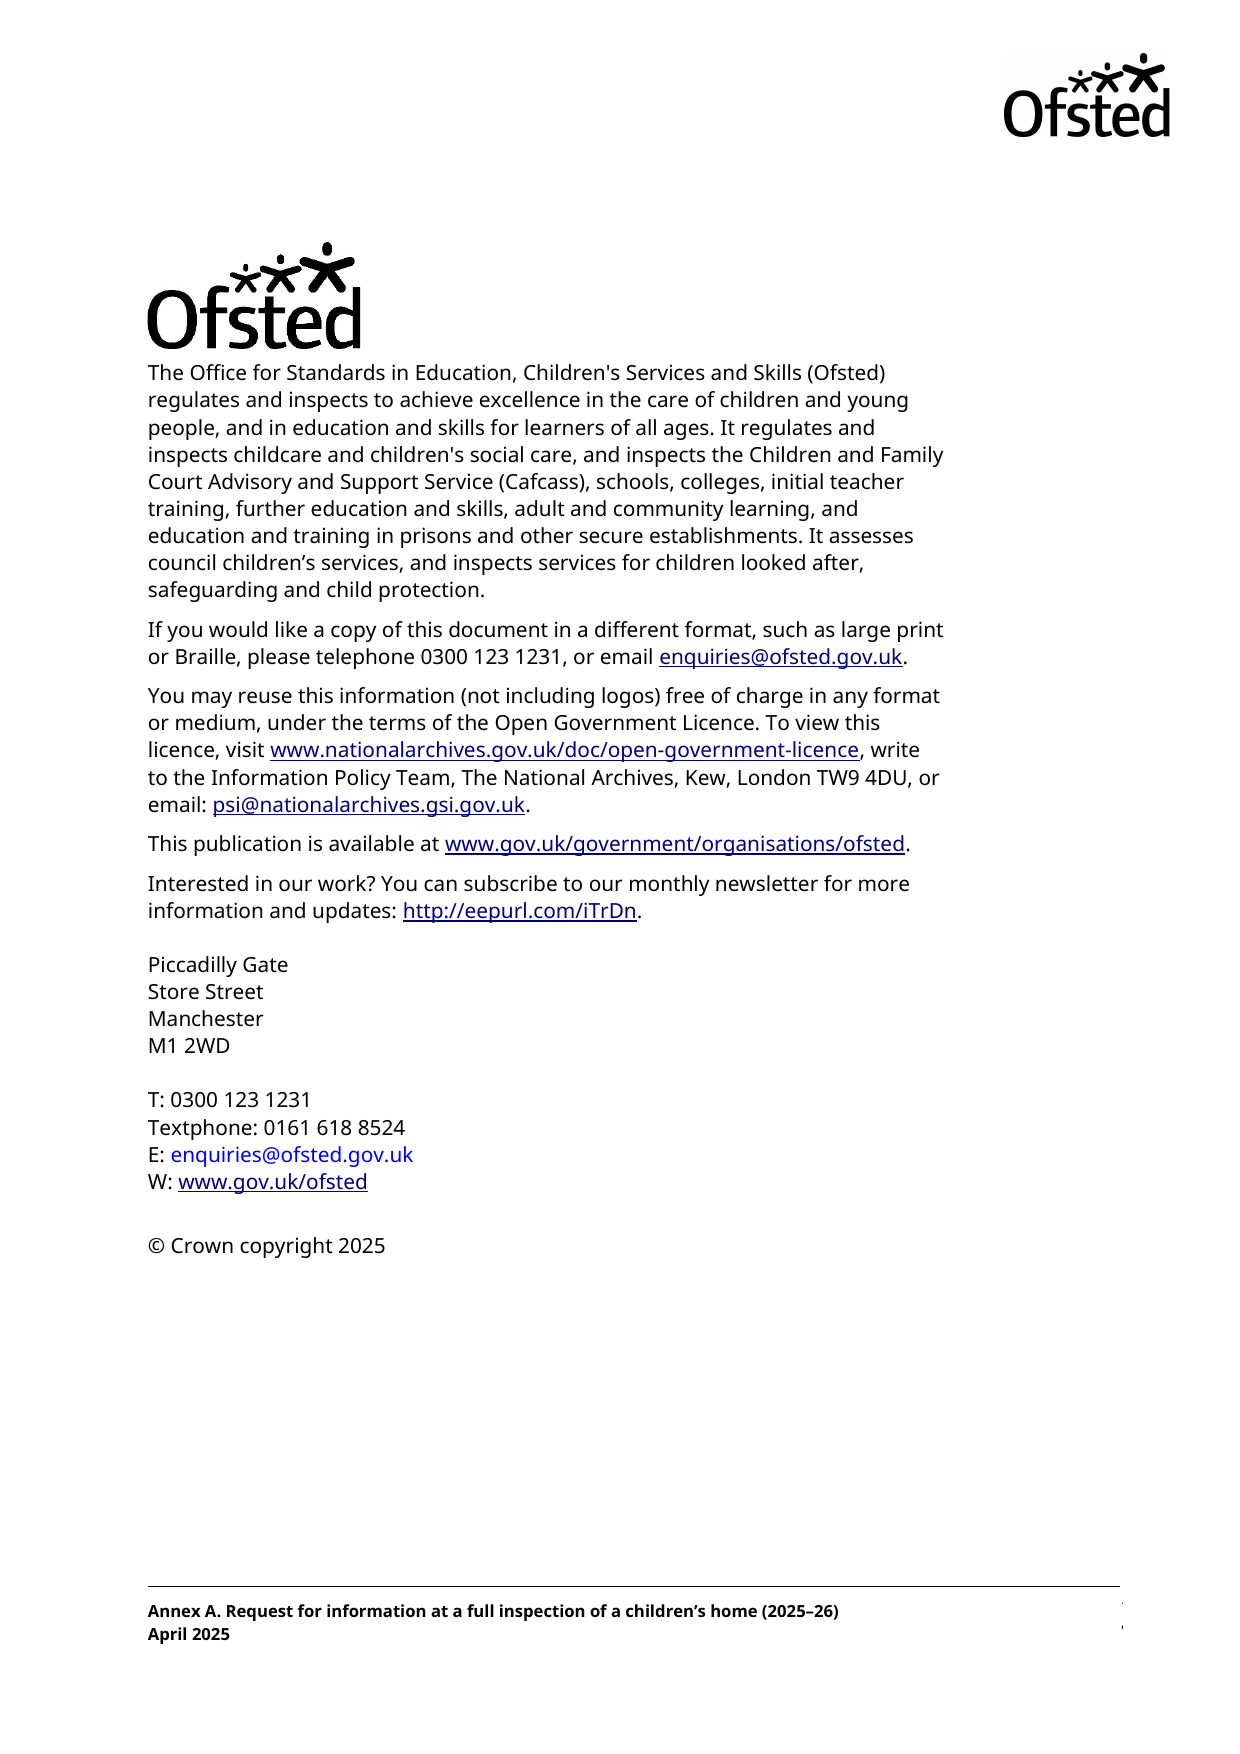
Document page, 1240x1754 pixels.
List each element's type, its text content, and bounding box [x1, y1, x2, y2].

text The Office for Standards in Education, Children's Services and Skills (Ofsted) regulates and inspects to achieve excellence in the care of children and young people, and in education and skills for learners of all ages. It regulates and inspects childcare and children's social care, and inspects the Children and Family Court Advisory and Support Service (Cafcass), schools, colleges, initial teacher training, further education and skills, adult and community learning, and education and training in prisons and other secure establishments. It assesses council children’s services, and inspects services for children looked after, safeguarding and child protection. [148, 359, 945, 603]
text Manchester [148, 1005, 945, 1032]
text M1 2WD [148, 1032, 945, 1059]
text This publication is available at www.gov.uk/government/organisations/ofsted. [148, 830, 945, 857]
text © Crown copyright 2025 [148, 1232, 945, 1259]
text You may reuse this information (not including logos) free of charge in any format or medium, under the terms of the Open Government Licence. To view this licence, visit www.nationalarchives.gov.uk/doc/open-government-licence, write to the Information Policy Team, The National Archives, Kew, London TW9 4DU, or email: psi@nationalarchives.gsi.gov.uk. [148, 682, 945, 817]
text Store Street [148, 978, 945, 1005]
text Interested in our work? You can subscribe to our monthly newsletter for more information and updates: http://eepurl.com/iTrDn. [148, 869, 945, 924]
text If you would like a copy of this document in a different format, such as large print or Braille, please telephone 0300 123 1231, or email enquiries@ofsted.gov.uk. [148, 615, 945, 669]
text T: 0300 123 1231 [148, 1086, 945, 1113]
text E: enquiries@ofsted.gov.uk [148, 1140, 945, 1167]
text Piccadilly Gate [148, 951, 945, 978]
text Textphone: 0161 618 8524 [148, 1113, 945, 1140]
text W: www.gov.uk/ofsted [148, 1167, 945, 1194]
